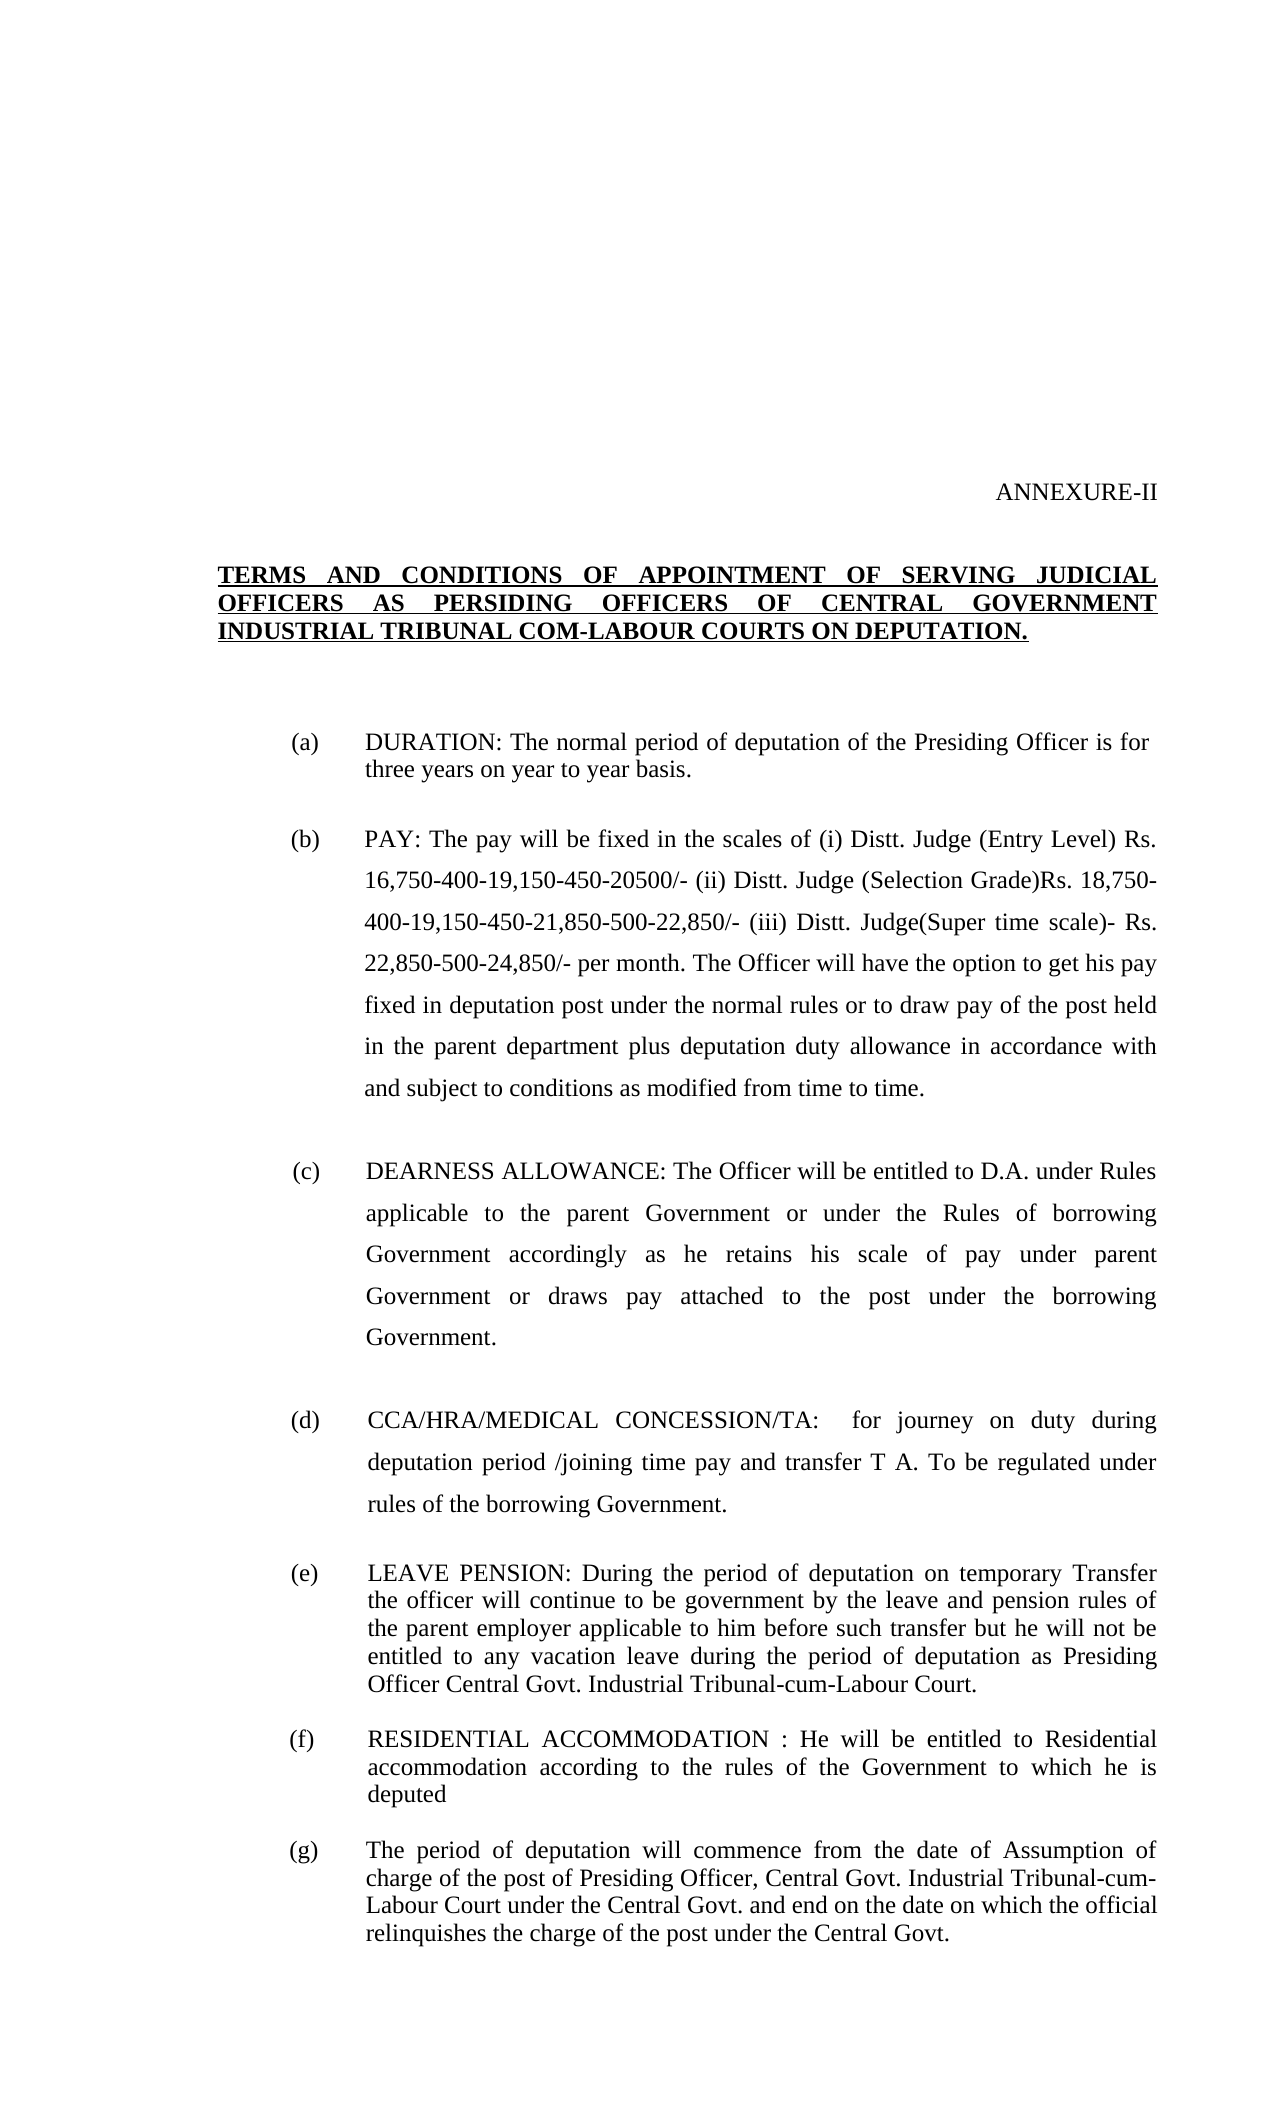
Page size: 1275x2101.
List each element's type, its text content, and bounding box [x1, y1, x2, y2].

text ANNEXURE-II [217, 478, 1158, 506]
text INDUSTRIAL TRIBUNAL COM-LABOUR COURTS ON DEPUTATION. [217, 614, 1158, 644]
text (f) RESIDENTIAL ACCOMMODATION : He will be entitled to Residential accommodation according to the rules of the Government to which he is deputed [289, 1725, 1158, 1808]
text TERMS AND CONDITIONS OF APPOINTMENT OF SERVING JUDICIAL [217, 561, 1158, 585]
text OFFICERS AS PERSIDING OFFICERS OF CENTRAL GOVERNMENT [217, 586, 1158, 613]
text (c) DEARNESS ALLOWANCE: The Officer will be entitled to D.A. under Rules applicable to the parent Government or under the Rules of borrowing Government accordingly as he retains his scale of pay under parent Government or draws pay attached to the post under the borrowing Government. [292, 1157, 1158, 1351]
text (e) LEAVE PENSION: During the period of deputation on temporary Transfer the officer will continue to be government by the leave and pension rules of the parent employer applicable to him before such transfer but he will not be entitled to any vacation leave during the period of deputation as Presiding Officer Central Govt. Industrial Tribunal-cum-Labour Court. [291, 1559, 1158, 1697]
text (a) DURATION: The normal period of deputation of the Presiding Officer is for three years on year to year basis. [217, 728, 1158, 783]
text (g) The period of deputation will commence from the date of Assumption of charge of the post of Presiding Officer, Central Govt. Industrial Tribunal-cum-Labour Court under the Central Govt. and end on the date on which the official relinquishes the charge of the post under the Central Govt. [289, 1836, 1158, 1947]
text (d) CCA/HRA/MEDICAL CONCESSION/TA: for journey on duty during deputation period /joining time pay and transfer T A. To be regulated under rules of the borrowing Government. [291, 1407, 1158, 1517]
text (b) PAY: The pay will be fixed in the scales of (i) Distt. Judge (Entry Level) Rs. 16,750-400-19,150-450-20500/- (ii) Distt. Judge (Selection Grade)Rs. 18,750-400-19,150-450-21,850-500-22,850/- (iii) Distt. Judge(Super time scale)- Rs. 22,850-500-24,850/- per month. The Officer will have the option to get his pay fixed in deputation post under the normal rules or to draw pay of the post held in the parent department plus deputation duty allowance in accordance with and subject to conditions as modified from time to time. [291, 825, 1158, 1102]
